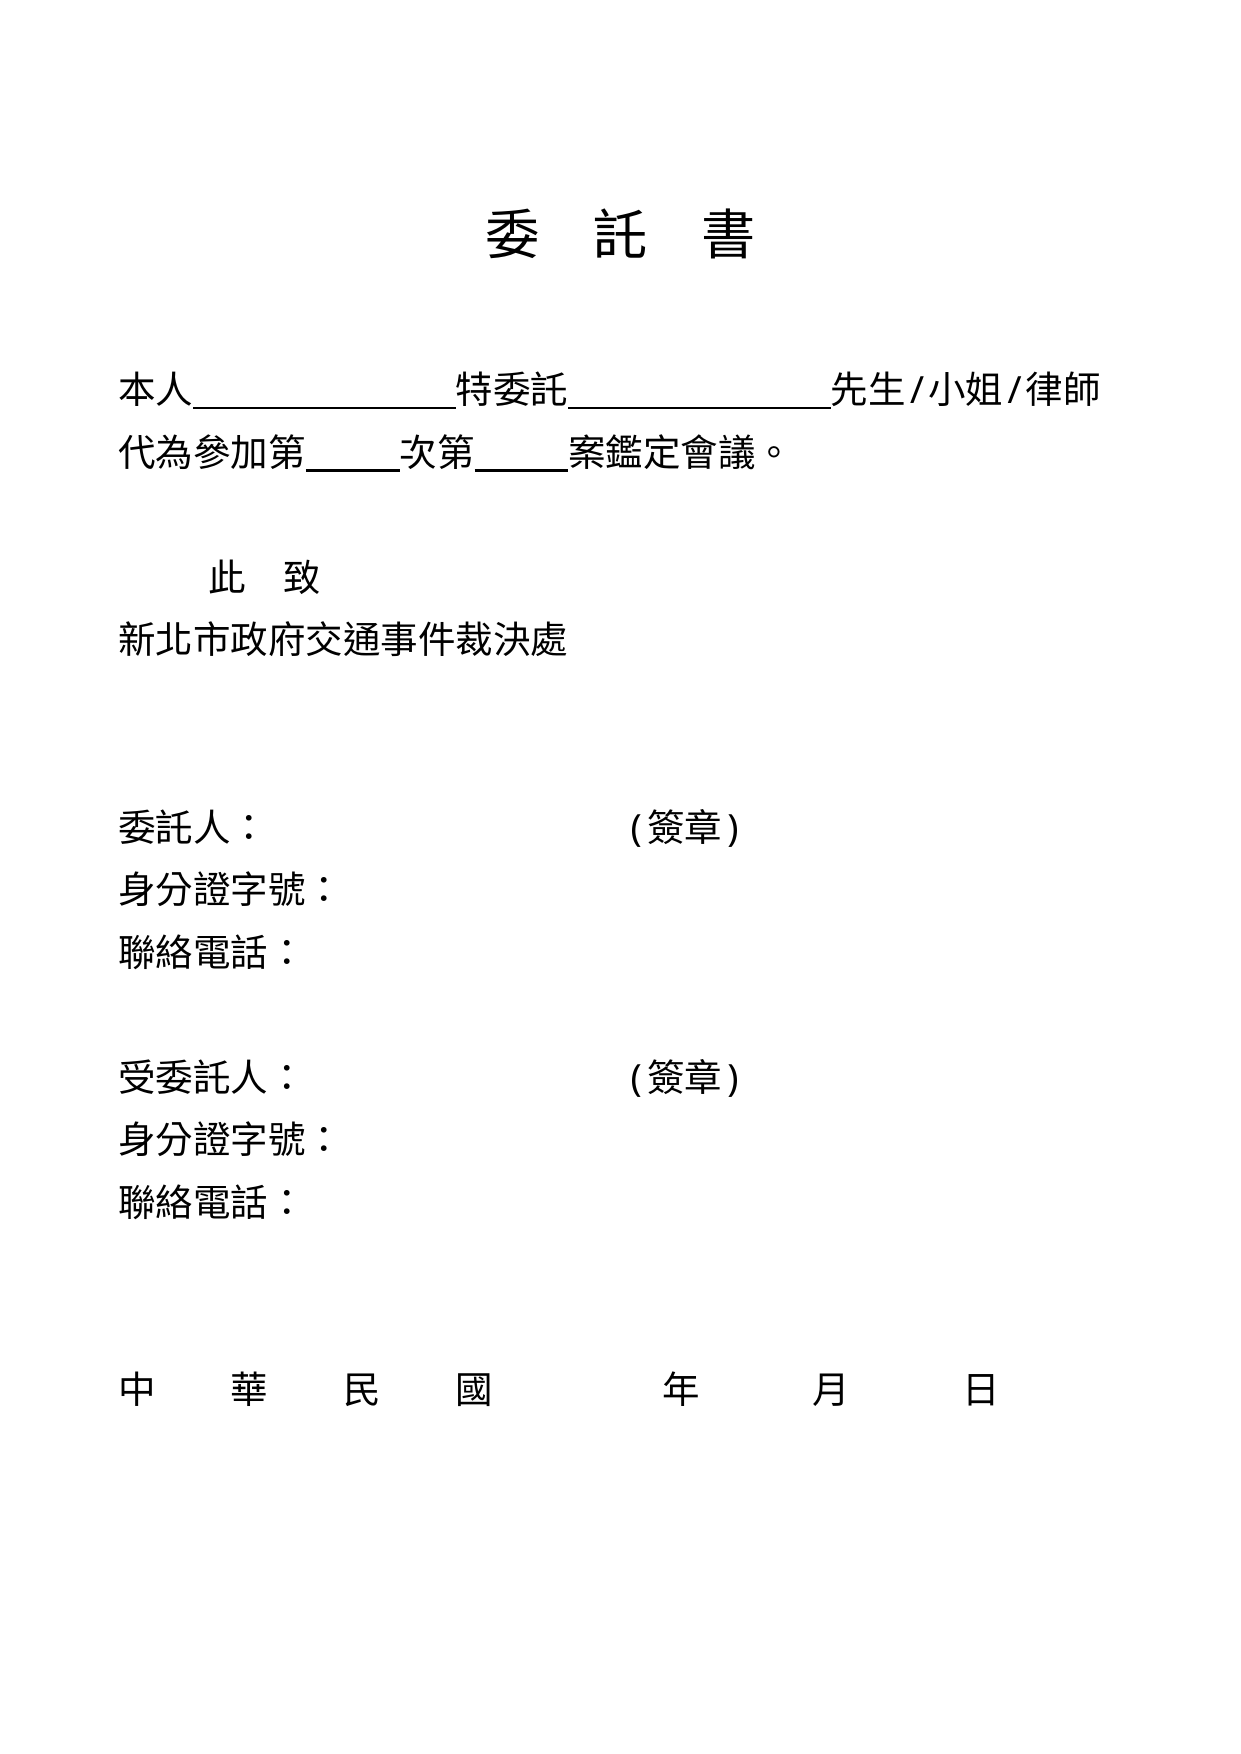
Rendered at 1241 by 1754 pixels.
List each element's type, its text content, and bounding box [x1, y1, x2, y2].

text 委託人： (簽章) [118, 783, 1122, 846]
text 中 華 民 國 年 月 日 [118, 1346, 1122, 1408]
text 身分證字號： [118, 846, 1122, 908]
text 委 託 書 [118, 158, 1122, 283]
text 聯絡電話： [118, 1158, 1122, 1221]
text 聯絡電話： [118, 908, 1122, 971]
text 新北市政府交通事件裁決處 [118, 596, 1122, 658]
text 此 致 [118, 533, 1122, 596]
text 身分證字號： [118, 1096, 1122, 1158]
text 本人 特委託 先生/小姐/律師代為參加第 次第 案鑑定會議。 [118, 346, 1122, 471]
text 受委託人： (簽章) [118, 1033, 1122, 1096]
